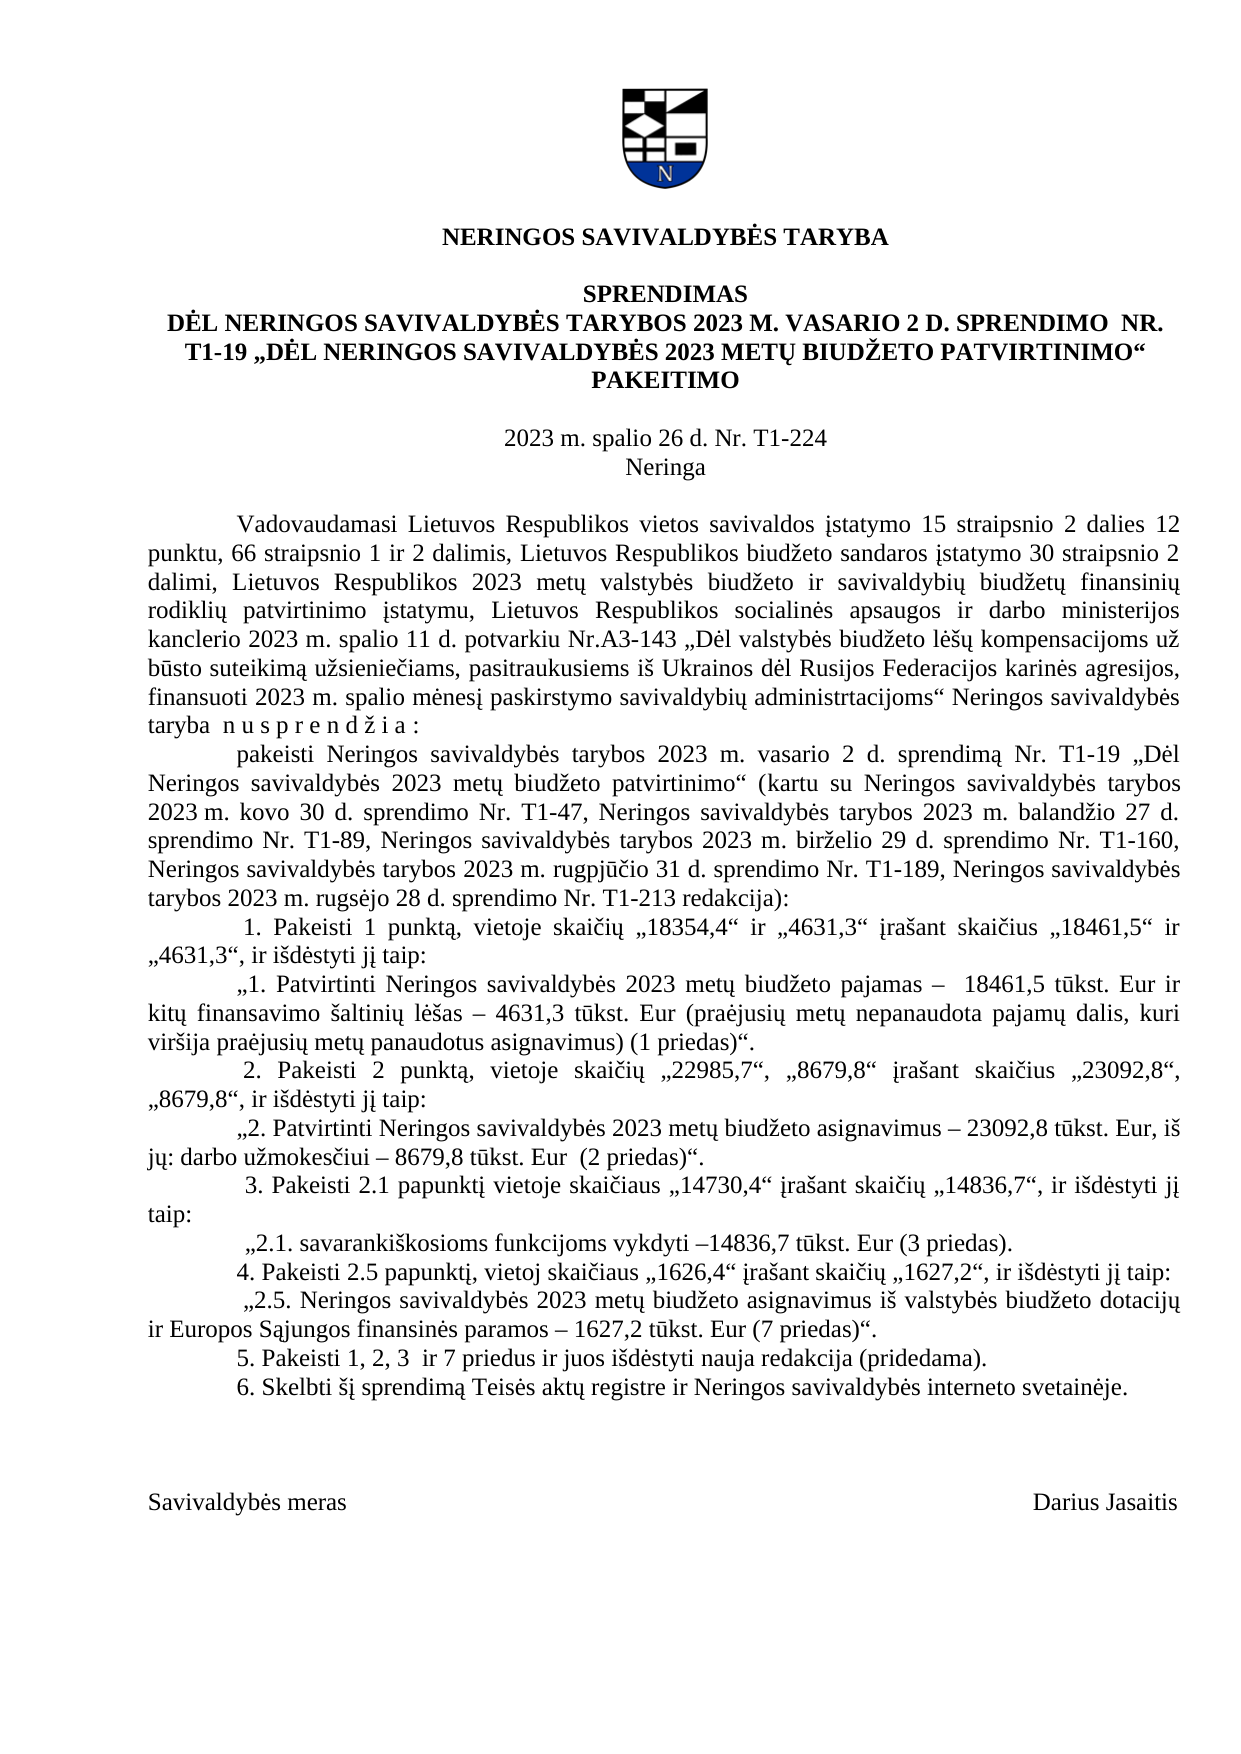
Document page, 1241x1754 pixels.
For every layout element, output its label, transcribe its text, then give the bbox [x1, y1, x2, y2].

text 2023 m. spalio 26 d. Nr. T1-224 [148, 423, 1183, 452]
text Vadovaudamasi Lietuvos Respublikos vietos savivaldos įstatymo 15 straipsnio 2 dalies 12 punktu, 66 straipsnio 1 ir 2 dalimis, Lietuvos Respublikos biudžeto sandaros įstatymo 30 straipsnio 2 dalimi, Lietuvos Respublikos 2023 metų valstybės biudžeto ir savivaldybių biudžetų finansinių rodiklių patvirtinimo įstatymu, Lietuvos Respublikos socialinės apsaugos ir darbo ministerijos kanclerio 2023 m. spalio 11 d. potvarkiu Nr.A3-143 „Dėl valstybės biudžeto lėšų kompensacijoms už būsto suteikimą užsieniečiams, pasitraukusiems iš Ukrainos dėl Rusijos Federacijos karinės agresijos, finansuoti 2023 m. spalio mėnesį paskirstymo savivaldybių administrtacijoms“ Neringos savivaldybės taryba nusprendžia: [148, 509, 1181, 739]
text 3. Pakeisti 2.1 papunktį vietoje skaičiaus „14730,4“ įrašant skaičių „14836,7“, ir išdėstyti jį taip: [148, 1170, 1181, 1228]
subtitle Neringa [148, 452, 1183, 480]
subtitle SPRENDIMAS [148, 279, 1183, 308]
text 4. Pakeisti 2.5 papunktį, vietoj skaičiaus „1626,4“ įrašant skaičių „1627,2“, ir išdėstyti jį taip: [148, 1257, 1181, 1285]
subtitle NERINGOS SAVIVALDYBĖS TARYBA [148, 222, 1183, 250]
text 5. Pakeisti 1, 2, 3 ir 7 priedus ir juos išdėstyti nauja redakcija (pridedama). [148, 1343, 1181, 1372]
text DĖL NERINGOS SAVIVALDYBĖS TARYBOS 2023 M. VASARIO 2 D. SPRENDIMO NR. T1-19 „DĖL NERINGOS SAVIVALDYBĖS 2023 METŲ BIUDŽETO PATVIRTINIMO“ PAKEITIMO [148, 308, 1183, 394]
text 6. Skelbti šį sprendimą Teisės aktų registre ir Neringos savivaldybės interneto svetainėje. [148, 1372, 1181, 1400]
text „2. Patvirtinti Neringos savivaldybės 2023 metų biudžeto asignavimus – 23092,8 tūkst. Eur, iš jų: darbo užmokesčiui – 8679,8 tūkst. Eur (2 priedas)“. [148, 1113, 1181, 1170]
text Savivaldybės meras Darius Jasaitis [148, 1487, 1181, 1515]
text 1. Pakeisti 1 punktą, vietoje skaičių „18354,4“ ir „4631,3“ įrašant skaičius „18461,5“ ir „4631,3“, ir išdėstyti jį taip: [148, 912, 1181, 969]
text „1. Patvirtinti Neringos savivaldybės 2023 metų biudžeto pajamas – 18461,5 tūkst. Eur ir kitų finansavimo šaltinių lėšas – 4631,3 tūkst. Eur (praėjusių metų nepanaudota pajamų dalis, kuri viršija praėjusių metų panaudotus asignavimus) (1 priedas)“. [148, 969, 1181, 1055]
text „2.1. savarankiškosioms funkcijoms vykdyti –14836,7 tūkst. Eur (3 priedas). [148, 1228, 1181, 1257]
text pakeisti Neringos savivaldybės tarybos 2023 m. vasario 2 d. sprendimą Nr. T1-19 „Dėl Neringos savivaldybės 2023 metų biudžeto patvirtinimo“ (kartu su Neringos savivaldybės tarybos 2023 m. kovo 30 d. sprendimo Nr. T1-47, Neringos savivaldybės tarybos 2023 m. balandžio 27 d. sprendimo Nr. T1-89, Neringos savivaldybės tarybos 2023 m. birželio 29 d. sprendimo Nr. T1-160, Neringos savivaldybės tarybos 2023 m. rugpjūčio 31 d. sprendimo Nr. T1-189, Neringos savivaldybės tarybos 2023 m. rugsėjo 28 d. sprendimo Nr. T1-213 redakcija): [148, 739, 1181, 912]
text „2.5. Neringos savivaldybės 2023 metų biudžeto asignavimus iš valstybės biudžeto dotacijų ir Europos Sąjungos finansinės paramos – 1627,2 tūkst. Eur (7 priedas)“. [148, 1285, 1181, 1343]
text 2. Pakeisti 2 punktą, vietoje skaičių „22985,7“, „8679,8“ įrašant skaičius „23092,8“, „8679,8“, ir išdėstyti jį taip: [148, 1055, 1181, 1113]
